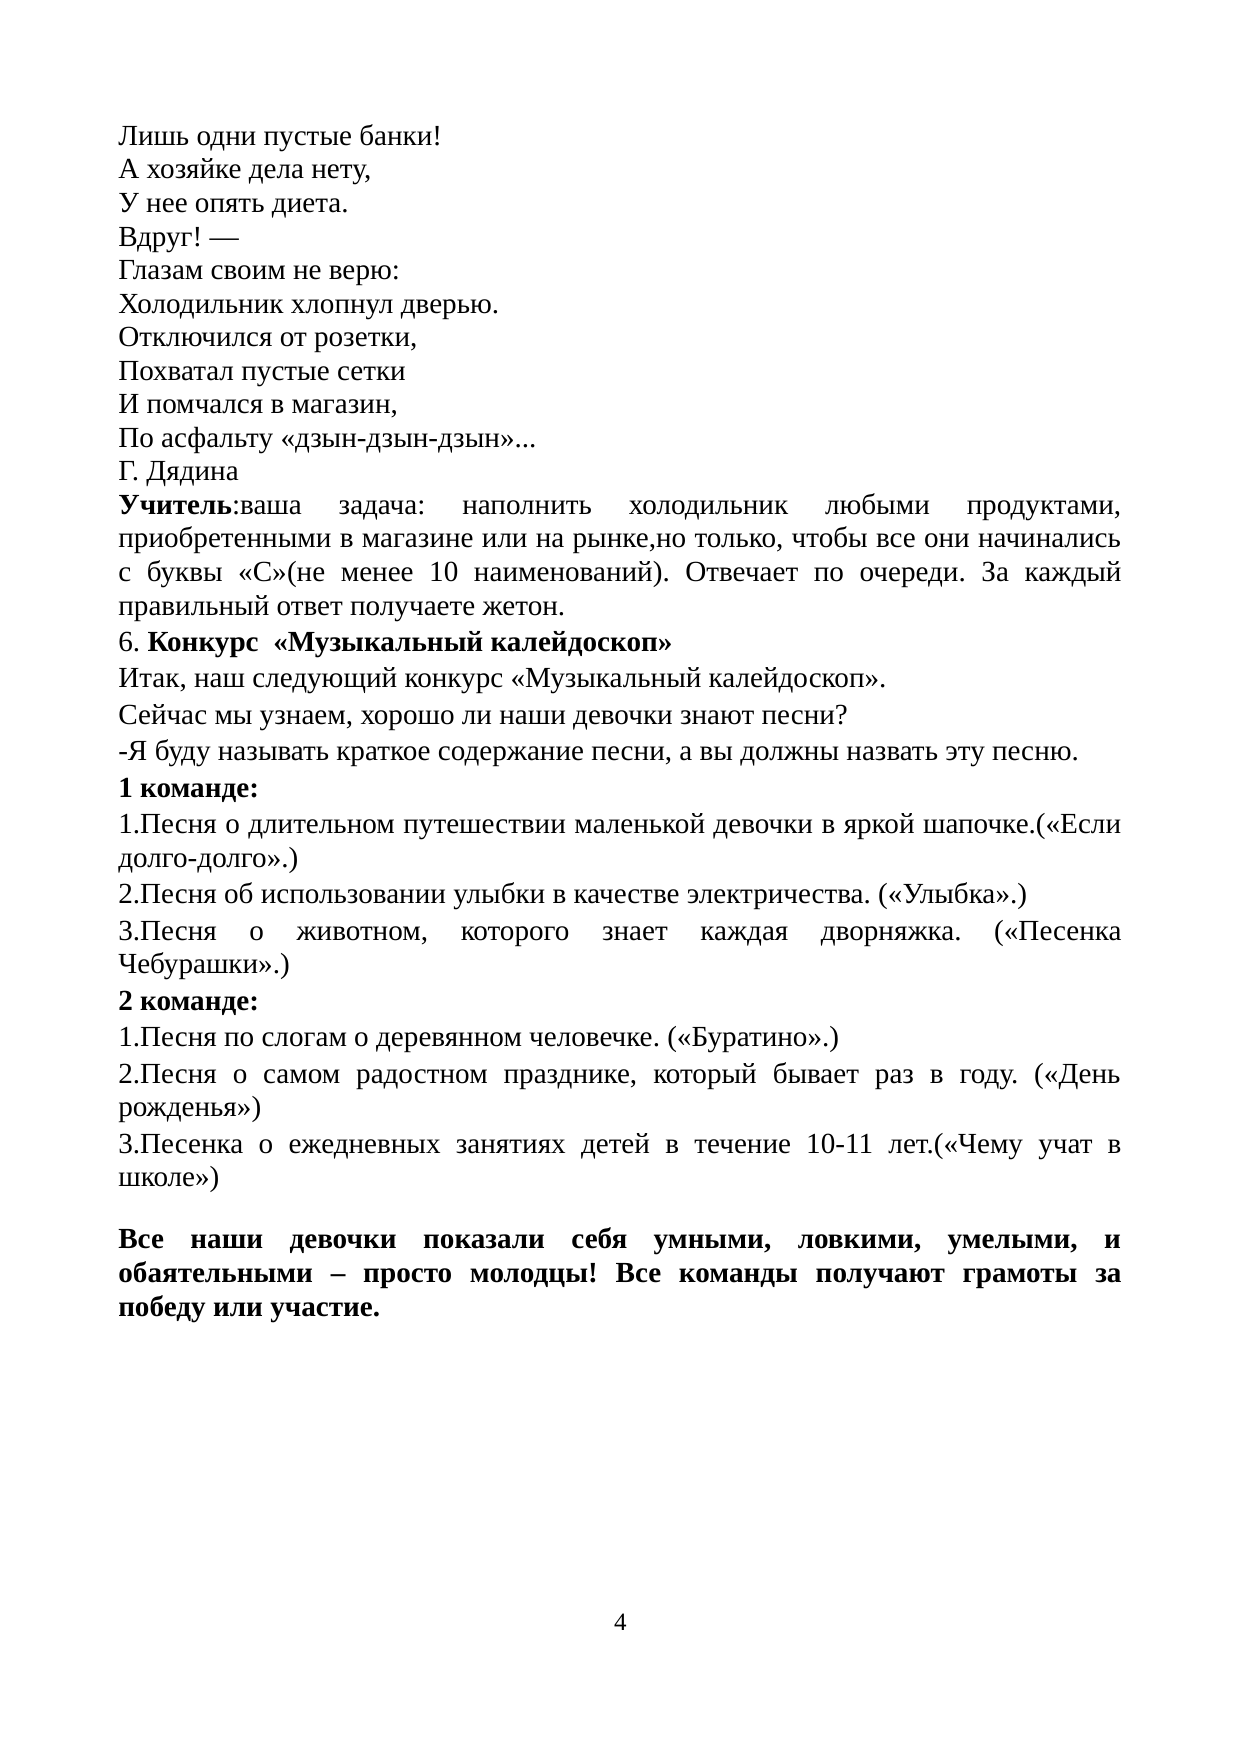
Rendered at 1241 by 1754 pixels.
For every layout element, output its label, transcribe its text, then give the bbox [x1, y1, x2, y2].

text 1.Песня о длительном путешествии маленькой девочки в яркой шапочке.(«Если долго-долго».) [118, 806, 1122, 873]
text И помчался в магазин, [118, 386, 1122, 420]
text Глазам своим не верю: [118, 252, 1122, 286]
text 3.Песенка о ежедневных занятиях детей в течение 10-11 лет.(«Чему учат в школе») [118, 1126, 1122, 1193]
text Отключился от розетки, [118, 319, 1122, 353]
text 2 команде: [118, 983, 1122, 1016]
text 6. Конкурс «Музыкальный калейдоскоп» [118, 624, 1122, 658]
text Холодильник хлопнул дверью. [118, 286, 1122, 319]
text Вдруг! — [118, 219, 1122, 252]
text Сейчас мы узнаем, хорошо ли наши девочки знают песни? [118, 697, 1122, 731]
text Учитель:ваша задача: наполнить холодильник любыми продуктами, приобретенными в магазине или на рынке,но только, чтобы все они начинались с буквы «С»(не менее 10 наименований). Отвечает по очереди. За каждый правильный ответ получаете жетон. [118, 487, 1122, 621]
text 1 команде: [118, 770, 1122, 803]
text -Я буду называть краткое содержание песни, а вы должны назвать эту песню. [118, 733, 1122, 767]
text 2.Песня об использовании улыбки в качестве электричества. («Улыбка».) [118, 876, 1122, 910]
text Похватал пустые сетки [118, 353, 1122, 386]
text По асфальту «дзын-дзын-дзын»... [118, 420, 1122, 453]
text Все наши девочки показали себя умными, ловкими, умелыми, и обаятельными – просто молодцы! Все команды получают грамоты за победу или участие. [118, 1222, 1122, 1322]
text 2.Песня о самом радостном празднике, который бывает раз в году. («День рожденья») [118, 1056, 1122, 1123]
text А хозяйке дела нету, [118, 152, 1122, 185]
text 3.Песня о животном, которого знает каждая дворняжка. («Песенка Чебурашки».) [118, 913, 1122, 980]
text 1.Песня по слогам о деревянном человечке. («Буратино».) [118, 1019, 1122, 1053]
text Г. Дядина [118, 453, 1122, 487]
text Итак, наш следующий конкурс «Музыкальный калейдоскоп». [118, 661, 1122, 694]
text Лишь одни пустые банки! [118, 118, 1122, 152]
text У нее опять диета. [118, 185, 1122, 219]
